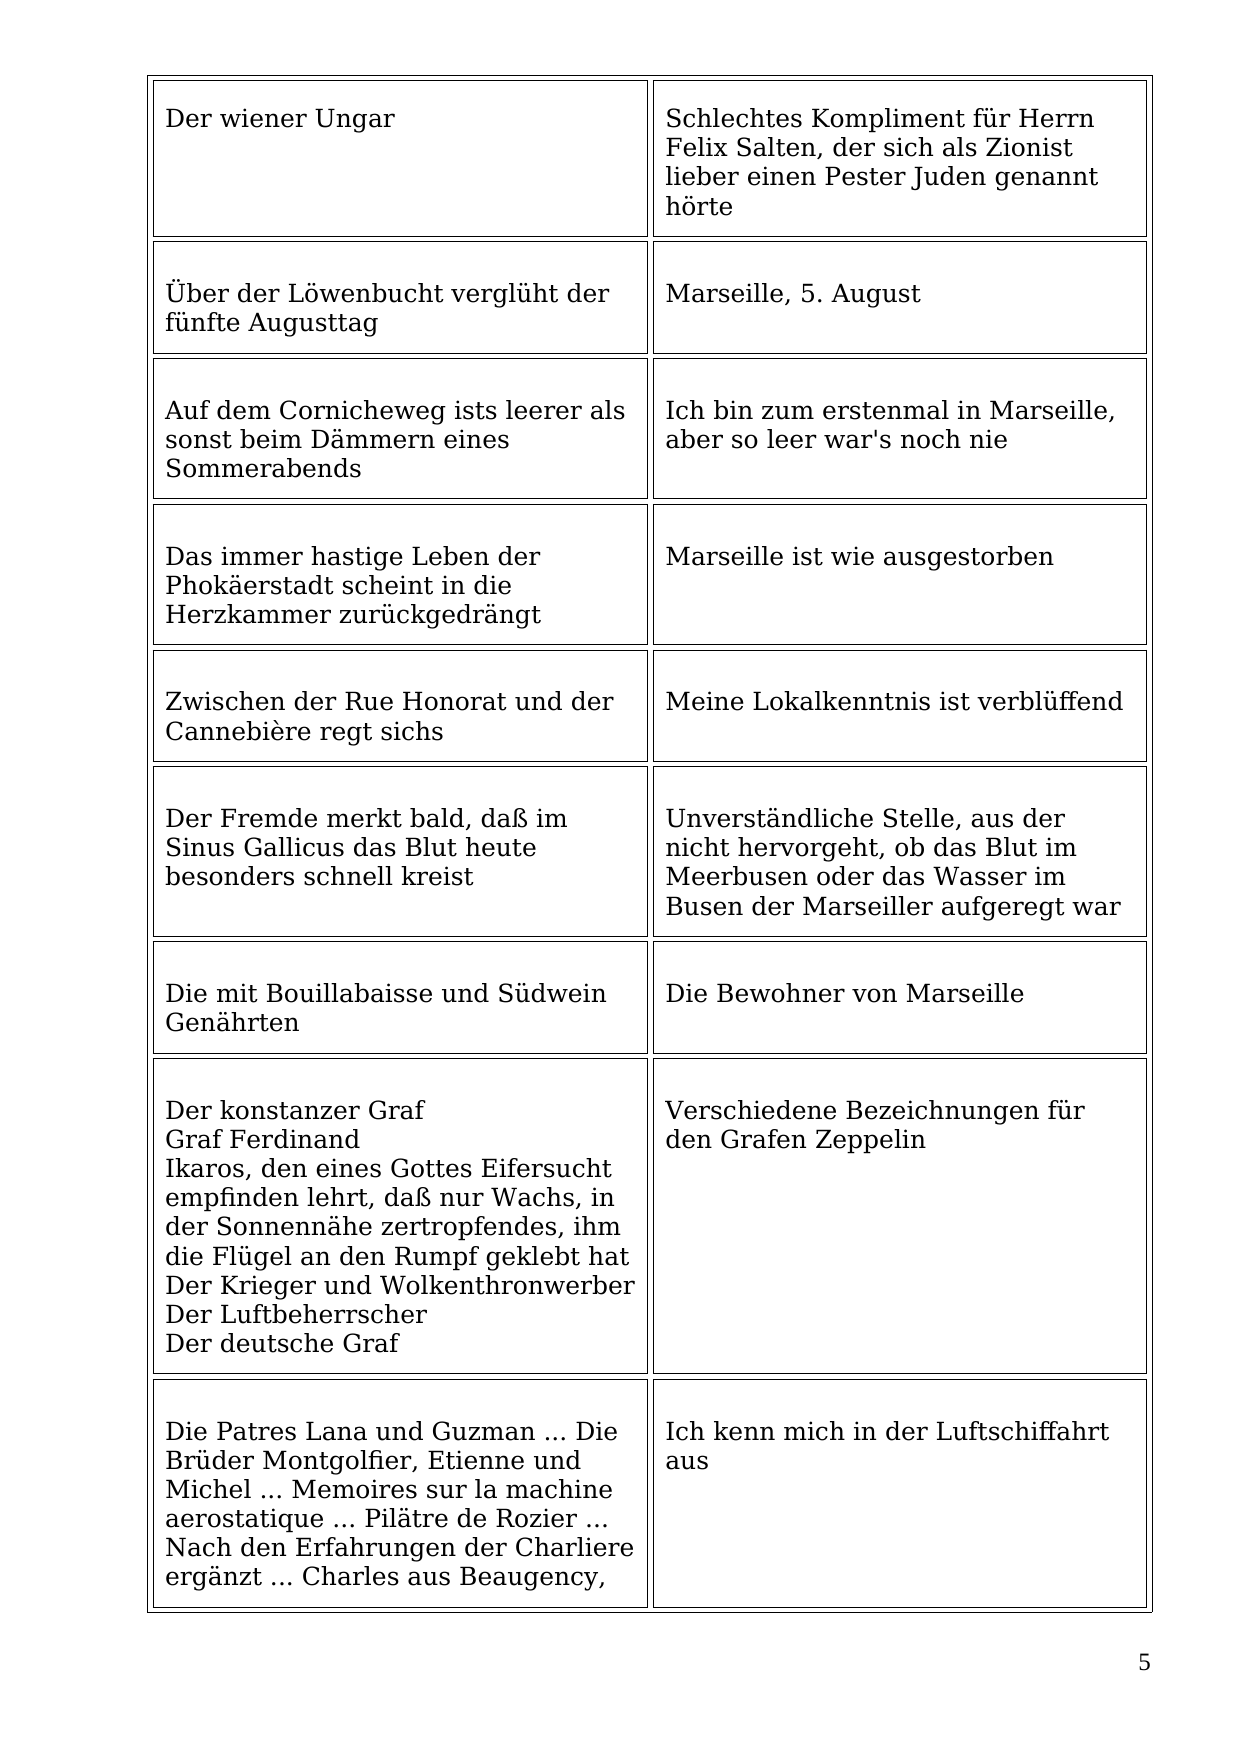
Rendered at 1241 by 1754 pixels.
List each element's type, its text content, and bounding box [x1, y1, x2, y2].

table_cell Meine Lokalkenntnis ist verblüffend [650, 644, 1149, 761]
table_cell Ich bin zum erstenmal in Marseille, aber so leer war's noch nie [650, 353, 1149, 498]
table_cell Über der Löwenbucht verglüht der fünfte Augusttag [150, 236, 650, 352]
table_cell Marseille, 5. August [650, 236, 1149, 352]
table_cell Die Patres Lana und Guzman ... Die Brüder Montgolfier, Etienne und Michel ... Memoires sur la machine aerostatique ... Pilätre de Rozier ... Nach den Erfahrungen der Charliere ergänzt ... Charles aus Beaugency, [150, 1373, 650, 1607]
table_cell Das immer hastige Leben der Phokäerstadt scheint in die Herzkammer zurückgedrängt [150, 498, 650, 644]
table_cell Schlechtes Kompliment für Herrn Felix Salten, der sich als Zionist lieber einen Pester Juden genannt hörte [650, 76, 1149, 236]
table_cell Zwischen der Rue Honorat und der Cannebière regt sichs [150, 644, 650, 761]
table_cell Unverständliche Stelle, aus der nicht hervorgeht, ob das Blut im Meerbusen oder das Wasser im Busen der Marseiller aufgeregt war [650, 761, 1149, 936]
table_cell Ich kenn mich in der Luftschiffahrt aus [650, 1373, 1149, 1607]
table_cell Der konstanzer Graf Graf Ferdinand Ikaros, den eines Gottes Eifersucht empfinden lehrt, daß nur Wachs, in der Sonnennähe zertropfendes, ihm die Flügel an den Rumpf geklebt hat Der Krieger und Wolkenthronwerber Der Luftbeherrscher Der deutsche Graf [150, 1053, 650, 1373]
table_cell Die mit Bouillabaisse und Südwein Genährten [150, 936, 650, 1052]
table_cell Die Bewohner von Marseille [650, 936, 1149, 1052]
table_cell Auf dem Cornicheweg ists leerer als sonst beim Dämmern eines Sommerabends [150, 353, 650, 498]
table_cell Verschiedene Bezeichnungen für den Grafen Zeppelin [650, 1053, 1149, 1373]
table_cell Der Fremde merkt bald, daß im Sinus Gallicus das Blut heute besonders schnell kreist [150, 761, 650, 936]
table_cell Der wiener Ungar [150, 76, 650, 236]
table_cell Marseille ist wie ausgestorben [650, 498, 1149, 644]
